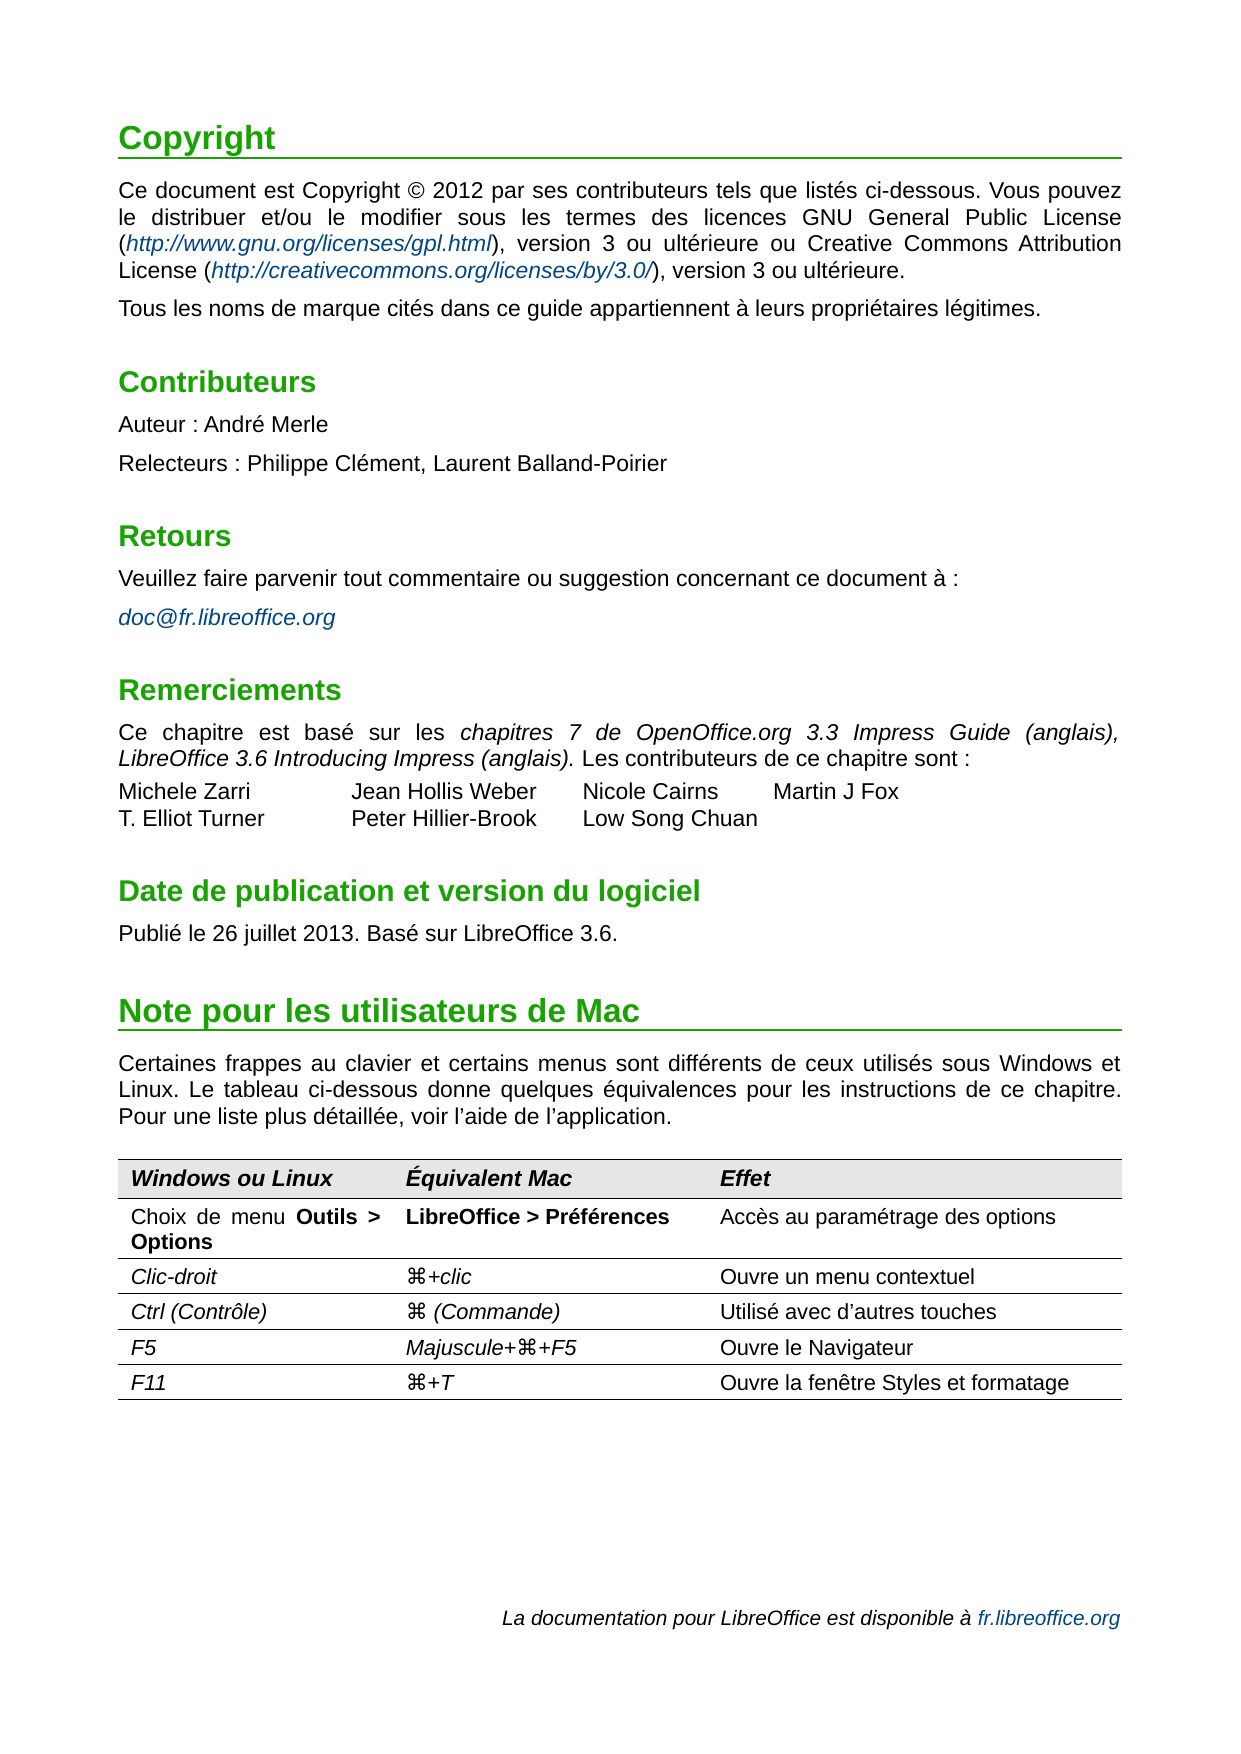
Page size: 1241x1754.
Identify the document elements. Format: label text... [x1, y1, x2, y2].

table_header Équivalent Mac [393, 1160, 707, 1198]
text Certaines frappes au clavier et certains menus sont différents de ceux utilisés sous Windows et Linux. Le tableau ci-dessous donne quelques équivalences pour les instructions de ce chapitre. Pour une liste plus détaillée, voir l’aide de l’application. [118, 1050, 1122, 1129]
subtitle Copyright [118, 118, 1122, 157]
list Ce chapitre est basé sur les chapitres 7 de OpenOffice.org 3.3 Impress Guide (anglais), LibreOffice 3.6 Introducing Impress (anglais). Les contributeurs de ce chapitre sont : [118, 719, 1122, 772]
table_cell LibreOffice > Préférences [393, 1199, 707, 1258]
text Publié le 26 juillet 2013. Basé sur LibreOffice 3.6. [118, 920, 1122, 946]
text Tous les noms de marque cités dans ce guide appartiennent à leurs propriétaires légitimes. [118, 295, 1122, 322]
table_cell ⌘ (Commande) [393, 1294, 707, 1329]
table_cell Ouvre le Navigateur [707, 1330, 1122, 1364]
table_cell Ouvre la fenêtre Styles et formatage [707, 1365, 1122, 1399]
text Remerciements [118, 672, 1122, 707]
text Ce document est Copyright © 2012 par ses contributeurs tels que listés ci-dessous. Vous pouvez le distribuer et/ou le modifier sous les termes des licences GNU General Public License (http://www.gnu.org/licenses/gpl.html), version 3 ou ultérieure ou Creative Commons Attribution License (http://creativecommons.org/licenses/by/3.0/), version 3 ou ultérieure. [118, 177, 1122, 283]
text Contributeurs [118, 364, 1122, 398]
table_cell Majuscule+⌘+F5 [393, 1330, 707, 1364]
table_cell Clic-droit [118, 1259, 393, 1293]
text Date de publication et version du logiciel [118, 873, 1122, 907]
table_cell Accès au paramétrage des options [707, 1199, 1122, 1258]
table_header Windows ou Linux [118, 1160, 393, 1198]
text Relecteurs : Philippe Clément, Laurent Balland-Poirier [118, 449, 1122, 476]
table_cell Utilisé avec d’autres touches [707, 1294, 1122, 1329]
table_cell ⌘+T [393, 1365, 707, 1399]
table_cell F5 [118, 1330, 393, 1364]
table_cell Ouvre un menu contextuel [707, 1259, 1122, 1293]
table_cell Choix de menu Outils > Options [118, 1199, 393, 1258]
text Veuillez faire parvenir tout commentaire ou suggestion concernant ce document à : [118, 565, 1122, 591]
table_cell ⌘+clic [393, 1259, 707, 1293]
text doc@fr.libreoffice.org [118, 604, 1122, 630]
table_cell F11 [118, 1365, 393, 1399]
text Michele Zarri Jean Hollis Weber Nicole Cairns Martin J Fox T. Elliot Turner Peter Hillier-Brook Low Song Chuan [118, 778, 1122, 831]
text Auteur : André Merle [118, 411, 1122, 437]
table_header Effet [707, 1160, 1122, 1198]
text Retours [118, 518, 1122, 552]
table_cell Ctrl (Contrôle) [118, 1294, 393, 1329]
subtitle Note pour les utilisateurs de Mac [118, 991, 1122, 1029]
